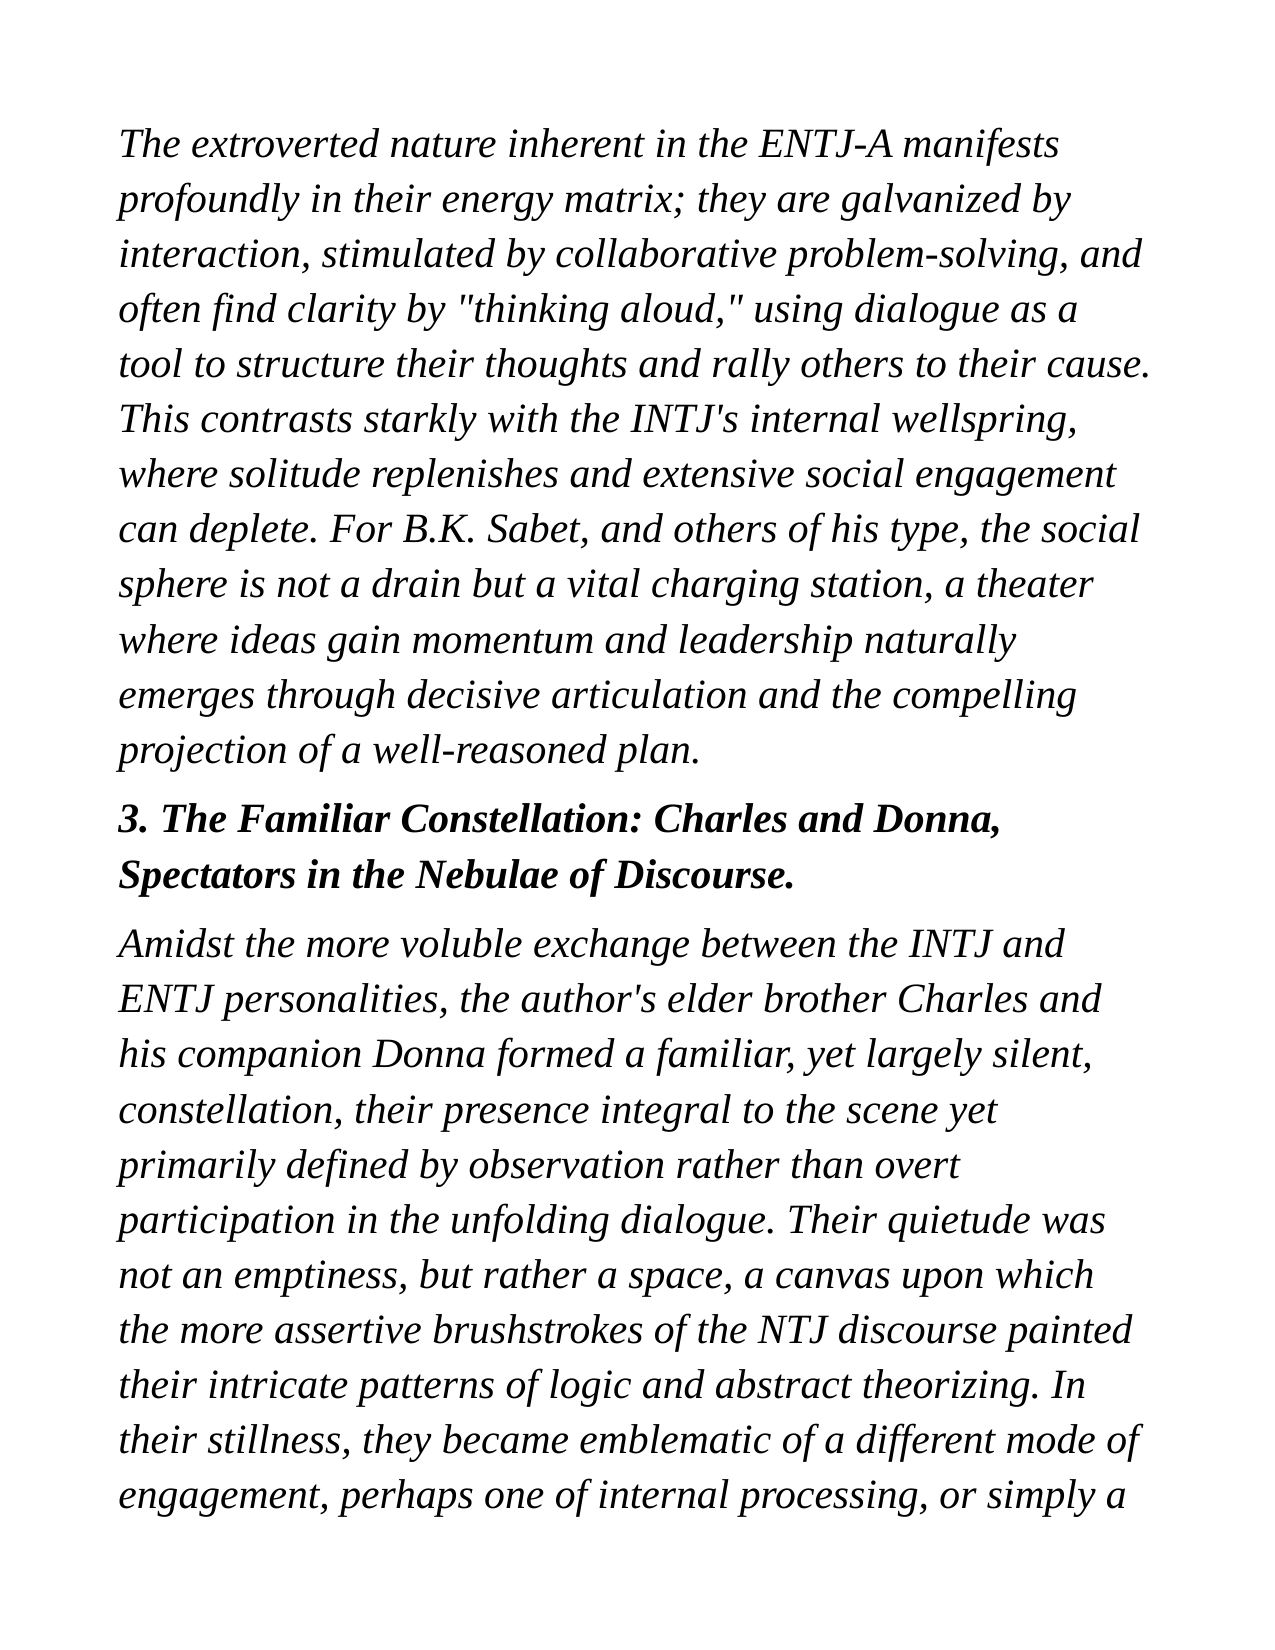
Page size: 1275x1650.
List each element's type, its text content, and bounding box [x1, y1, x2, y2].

text 3. The Familiar Constellation: Charles and Donna, Spectators in the Nebulae of Discourse. [118, 794, 1157, 897]
text Amidst the more voluble exchange between the INTJ and ENTJ personalities, the author's elder brother Charles and his companion Donna formed a familiar, yet largely silent, constellation, their presence integral to the scene yet primarily defined by observation rather than overt participation in the unfolding dialogue. Their quietude was not an emptiness, but rather a space, a canvas upon which the more assertive brushstrokes of the NTJ discourse painted their intricate patterns of logic and abstract theorizing. In their stillness, they became emblematic of a different mode of engagement, perhaps one of internal processing, or simply a [118, 919, 1157, 1518]
text The extroverted nature inherent in the ENTJ-A manifests profoundly in their energy matrix; they are galvanized by interaction, stimulated by collaborative problem-solving, and often find clarity by "thinking aloud," using dialogue as a tool to structure their thoughts and rally others to their cause. This contrasts starkly with the INTJ's internal wellspring, where solitude replenishes and extensive social engagement can deplete. For B.K. Sabet, and others of his type, the social sphere is not a drain but a vital charging station, a theater where ideas gain momentum and leadership naturally emerges through decisive articulation and the compelling projection of a well-reasoned plan. [118, 118, 1157, 772]
